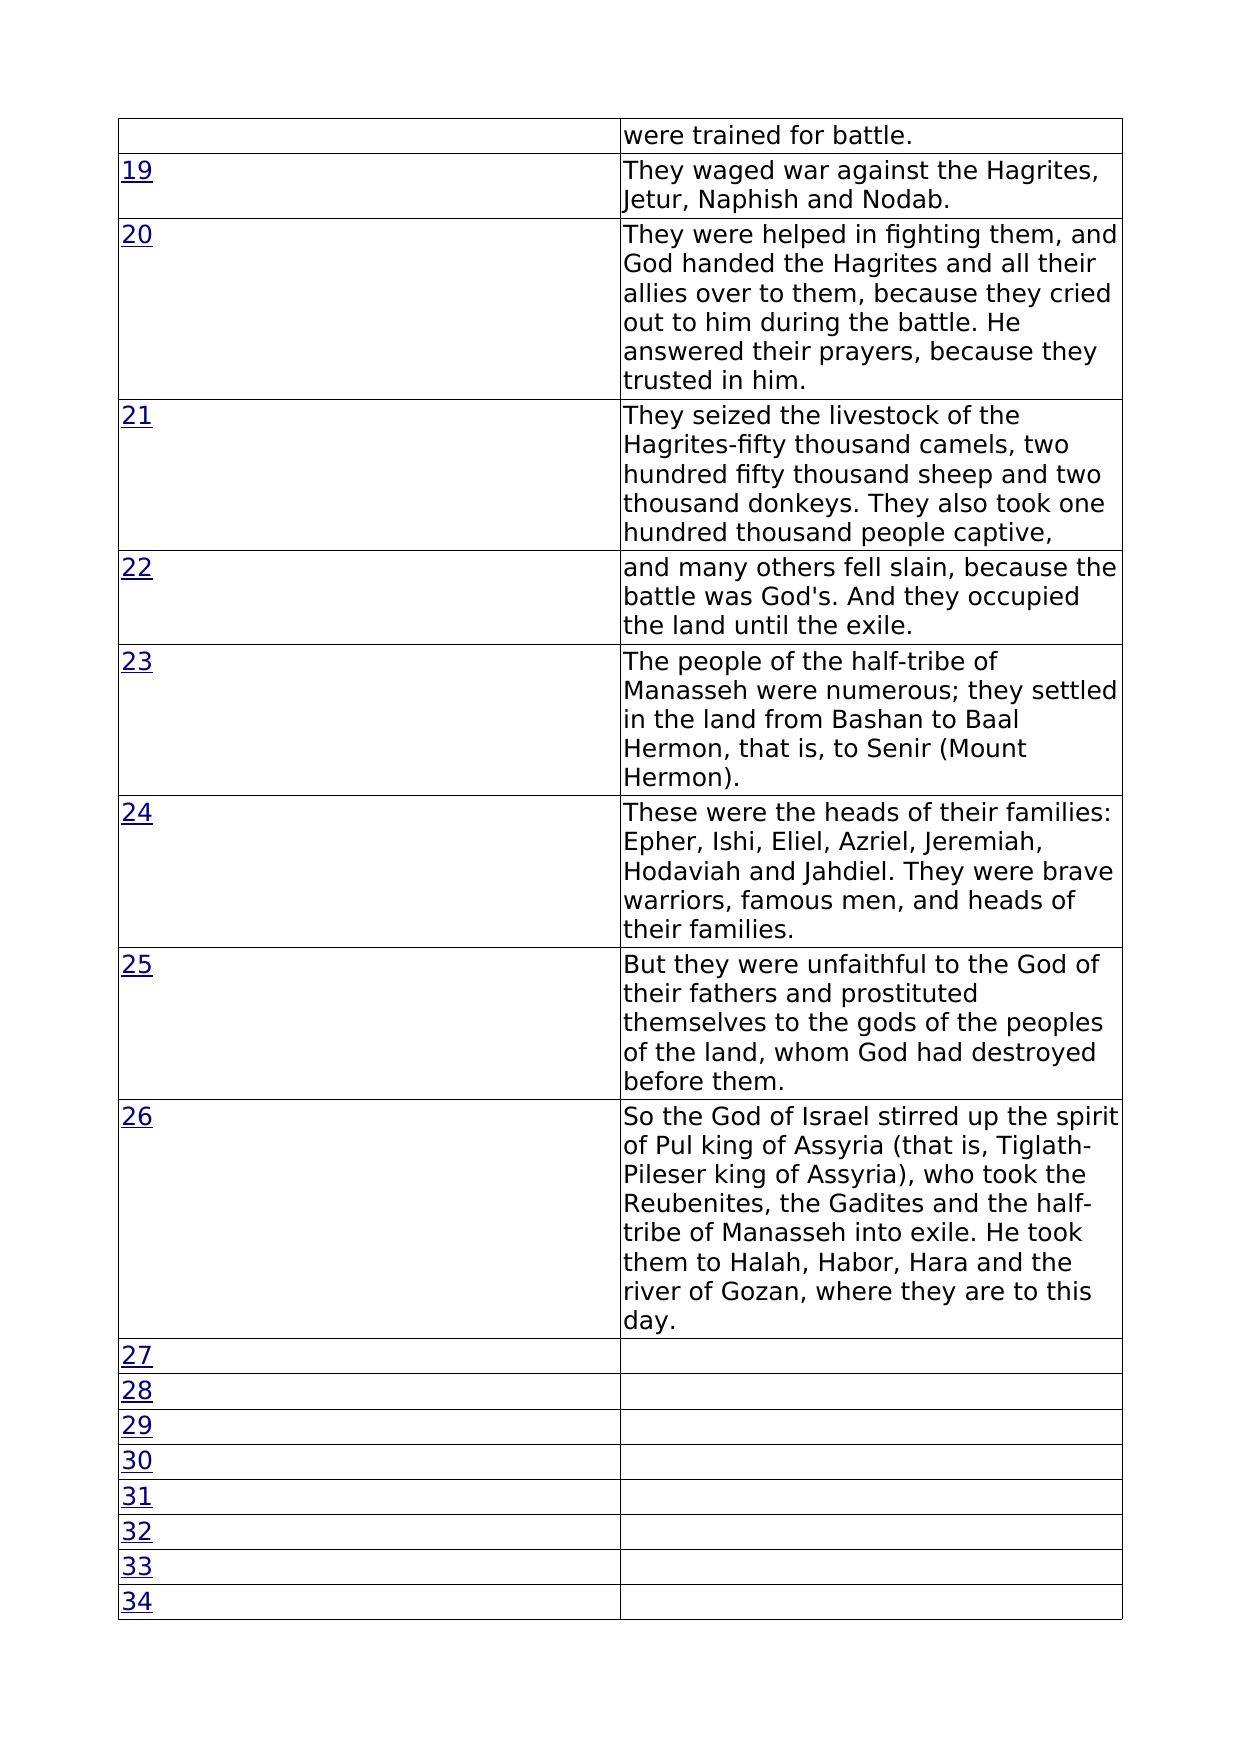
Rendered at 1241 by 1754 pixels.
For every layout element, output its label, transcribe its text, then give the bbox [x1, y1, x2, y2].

table_cell They waged war against the Hagrites, Jetur, Naphish and Nodab. [621, 154, 1122, 217]
table_cell 24 [119, 796, 620, 947]
table_cell were trained for battle. [621, 119, 1122, 153]
table_cell They were helped in fighting them, and God handed the Hagrites and all their allies over to them, because they cried out to him during the battle. He answered their prayers, because they trusted in him. [621, 219, 1122, 398]
table_cell 19 [119, 154, 620, 217]
table_cell [621, 1550, 1122, 1584]
table_cell 22 [119, 551, 620, 644]
table_cell 33 [119, 1550, 620, 1584]
table_cell The people of the half-tribe of Manasseh were numerous; they settled in the land from Bashan to Baal Hermon, that is, to Senir (Mount Hermon). [621, 645, 1122, 795]
table_cell 32 [119, 1515, 620, 1549]
table_cell [621, 1515, 1122, 1549]
table_cell [621, 1410, 1122, 1443]
table_cell [621, 1585, 1122, 1619]
table_cell They seized the livestock of the Hagrites-fifty thousand camels, two hundred fifty thousand sheep and two thousand donkeys. They also took one hundred thousand people captive, [621, 400, 1122, 550]
table_cell 21 [119, 400, 620, 550]
table_cell 31 [119, 1480, 620, 1514]
table_cell 29 [119, 1410, 620, 1443]
table_cell These were the heads of their families: Epher, Ishi, Eliel, Azriel, Jeremiah, Hodaviah and Jahdiel. They were brave warriors, famous men, and heads of their families. [621, 796, 1122, 947]
table_cell 20 [119, 219, 620, 398]
table_cell [621, 1445, 1122, 1479]
table_cell 28 [119, 1374, 620, 1408]
table_cell 30 [119, 1445, 620, 1479]
table_cell [621, 1339, 1122, 1373]
table_cell [621, 1480, 1122, 1514]
table_cell 27 [119, 1339, 620, 1373]
table_cell But they were unfaithful to the God of their fathers and prostituted themselves to the gods of the peoples of the land, whom God had destroyed before them. [621, 948, 1122, 1099]
table_cell [119, 119, 620, 153]
table_cell 25 [119, 948, 620, 1099]
table_cell So the God of Israel stirred up the spirit of Pul king of Assyria (that is, Tiglath-Pileser king of Assyria), who took the Reubenites, the Gadites and the half-tribe of Manasseh into exile. He took them to Halah, Habor, Hara and the river of Gozan, where they are to this day. [621, 1100, 1122, 1338]
table_cell 26 [119, 1100, 620, 1338]
table_cell and many others fell slain, because the battle was God's. And they occupied the land until the exile. [621, 551, 1122, 644]
table_cell 23 [119, 645, 620, 795]
table_cell 34 [119, 1585, 620, 1619]
table_cell [621, 1374, 1122, 1408]
